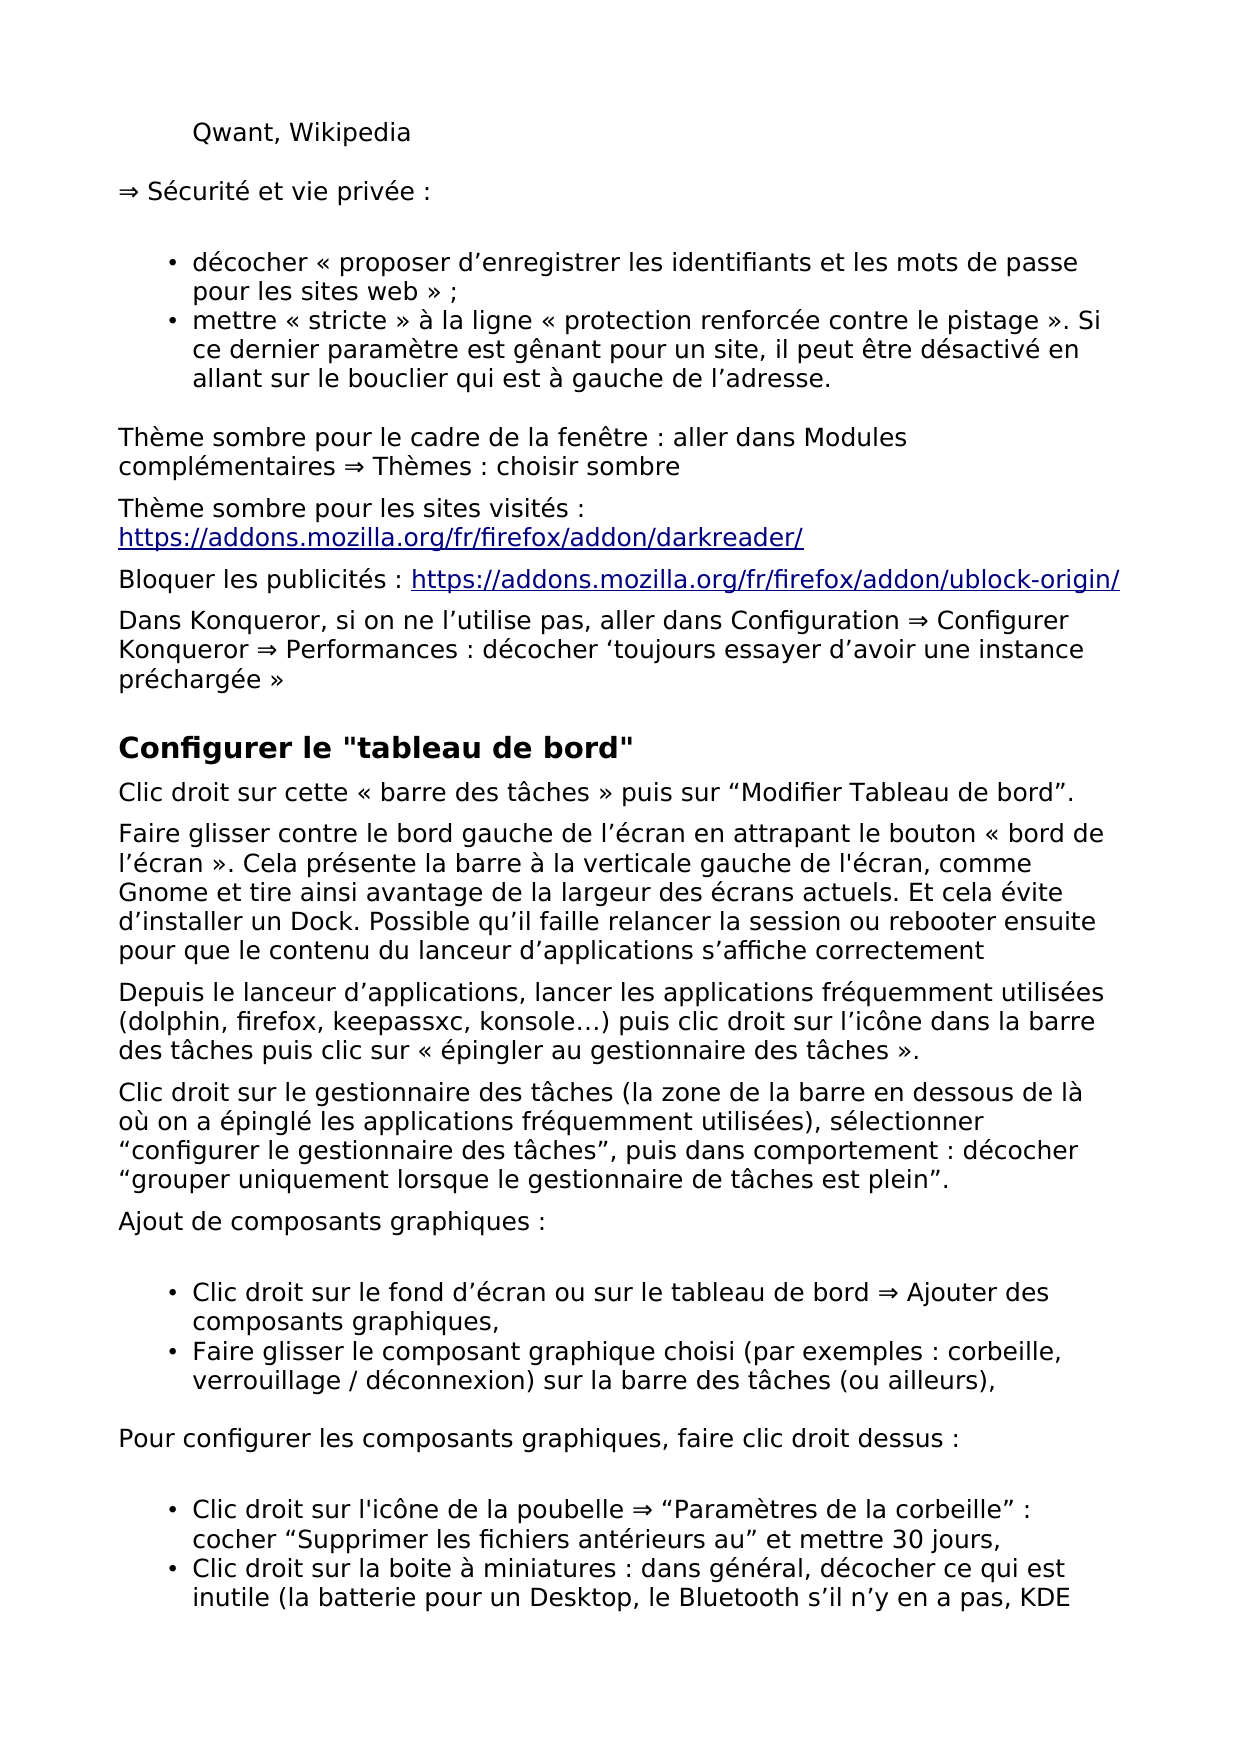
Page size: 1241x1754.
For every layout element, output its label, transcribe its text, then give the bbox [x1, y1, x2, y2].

list mettre « stricte » à la ligne « protection renforcée contre le pistage ». Si ce dernier paramètre est gênant pour un site, il peut être désactivé en allant sur le bouclier qui est à gauche de l’adresse. [177, 306, 1122, 394]
text Depuis le lanceur d’applications, lancer les applications fréquemment utilisées (dolphin, firefox, keepassxc, konsole…) puis clic droit sur l’icône dans la barre des tâches puis clic sur « épingler au gestionnaire des tâches ». [118, 978, 1122, 1066]
text Pour configurer les composants graphiques, faire clic droit dessus : [118, 1424, 1122, 1454]
list Clic droit sur la boite à miniatures : dans général, décocher ce qui est inutile (la batterie pour un Desktop, le Bluetooth s’il n’y en a pas, KDE [177, 1554, 1122, 1612]
subtitle Configurer le "tableau de bord" [118, 732, 1122, 766]
list Clic droit sur l'icône de la poubelle ⇒ “Paramètres de la corbeille” : cocher “Supprimer les fichiers antérieurs au” et mettre 30 jours, [177, 1496, 1122, 1554]
text Ajout de composants graphiques : [118, 1207, 1122, 1236]
text Thème sombre pour le cadre de la fenêtre : aller dans Modules complémentaires ⇒ Thèmes : choisir sombre [118, 423, 1122, 482]
list Qwant, Wikipedia [177, 118, 1122, 147]
list Faire glisser le composant graphique choisi (par exemples : corbeille, verrouillage / déconnexion) sur la barre des tâches (ou ailleurs), [177, 1337, 1122, 1395]
text Dans Konqueror, si on ne l’utilise pas, aller dans Configuration ⇒ Configurer Konqueror ⇒ Performances : décocher ‘toujours essayer d’avoir une instance préchargée » [118, 607, 1122, 694]
list décocher « proposer d’enregistrer les identifiants et les mots de passe pour les sites web » ; [177, 248, 1122, 306]
list Clic droit sur le fond d’écran ou sur le tableau de bord ⇒ Ajouter des composants graphiques, [177, 1278, 1122, 1337]
text Thème sombre pour les sites visités : https://addons.mozilla.org/fr/firefox/addon/darkreader/ [118, 494, 1122, 552]
text Clic droit sur le gestionnaire des tâches (la zone de la barre en dessous de là où on a épinglé les applications fréquemment utilisées), sélectionner “configurer le gestionnaire des tâches”, puis dans comportement : décocher “grouper uniquement lorsque le gestionnaire de tâches est plein”. [118, 1078, 1122, 1195]
text Faire glisser contre le bord gauche de l’écran en attrapant le bouton « bord de l’écran ». Cela présente la barre à la verticale gauche de l'écran, comme Gnome et tire ainsi avantage de la largeur des écrans actuels. Et cela évite d’installer un Dock. Possible qu’il faille relancer la session ou rebooter ensuite pour que le contenu du lanceur d’applications s’affiche correctement [118, 820, 1122, 966]
text ⇒ Sécurité et vie privée : [118, 177, 1122, 206]
text Bloquer les publicités : https://addons.mozilla.org/fr/firefox/addon/ublock-origin/ [118, 565, 1122, 594]
text Clic droit sur cette « barre des tâches » puis sur “Modifier Tableau de bord”. [118, 778, 1122, 807]
